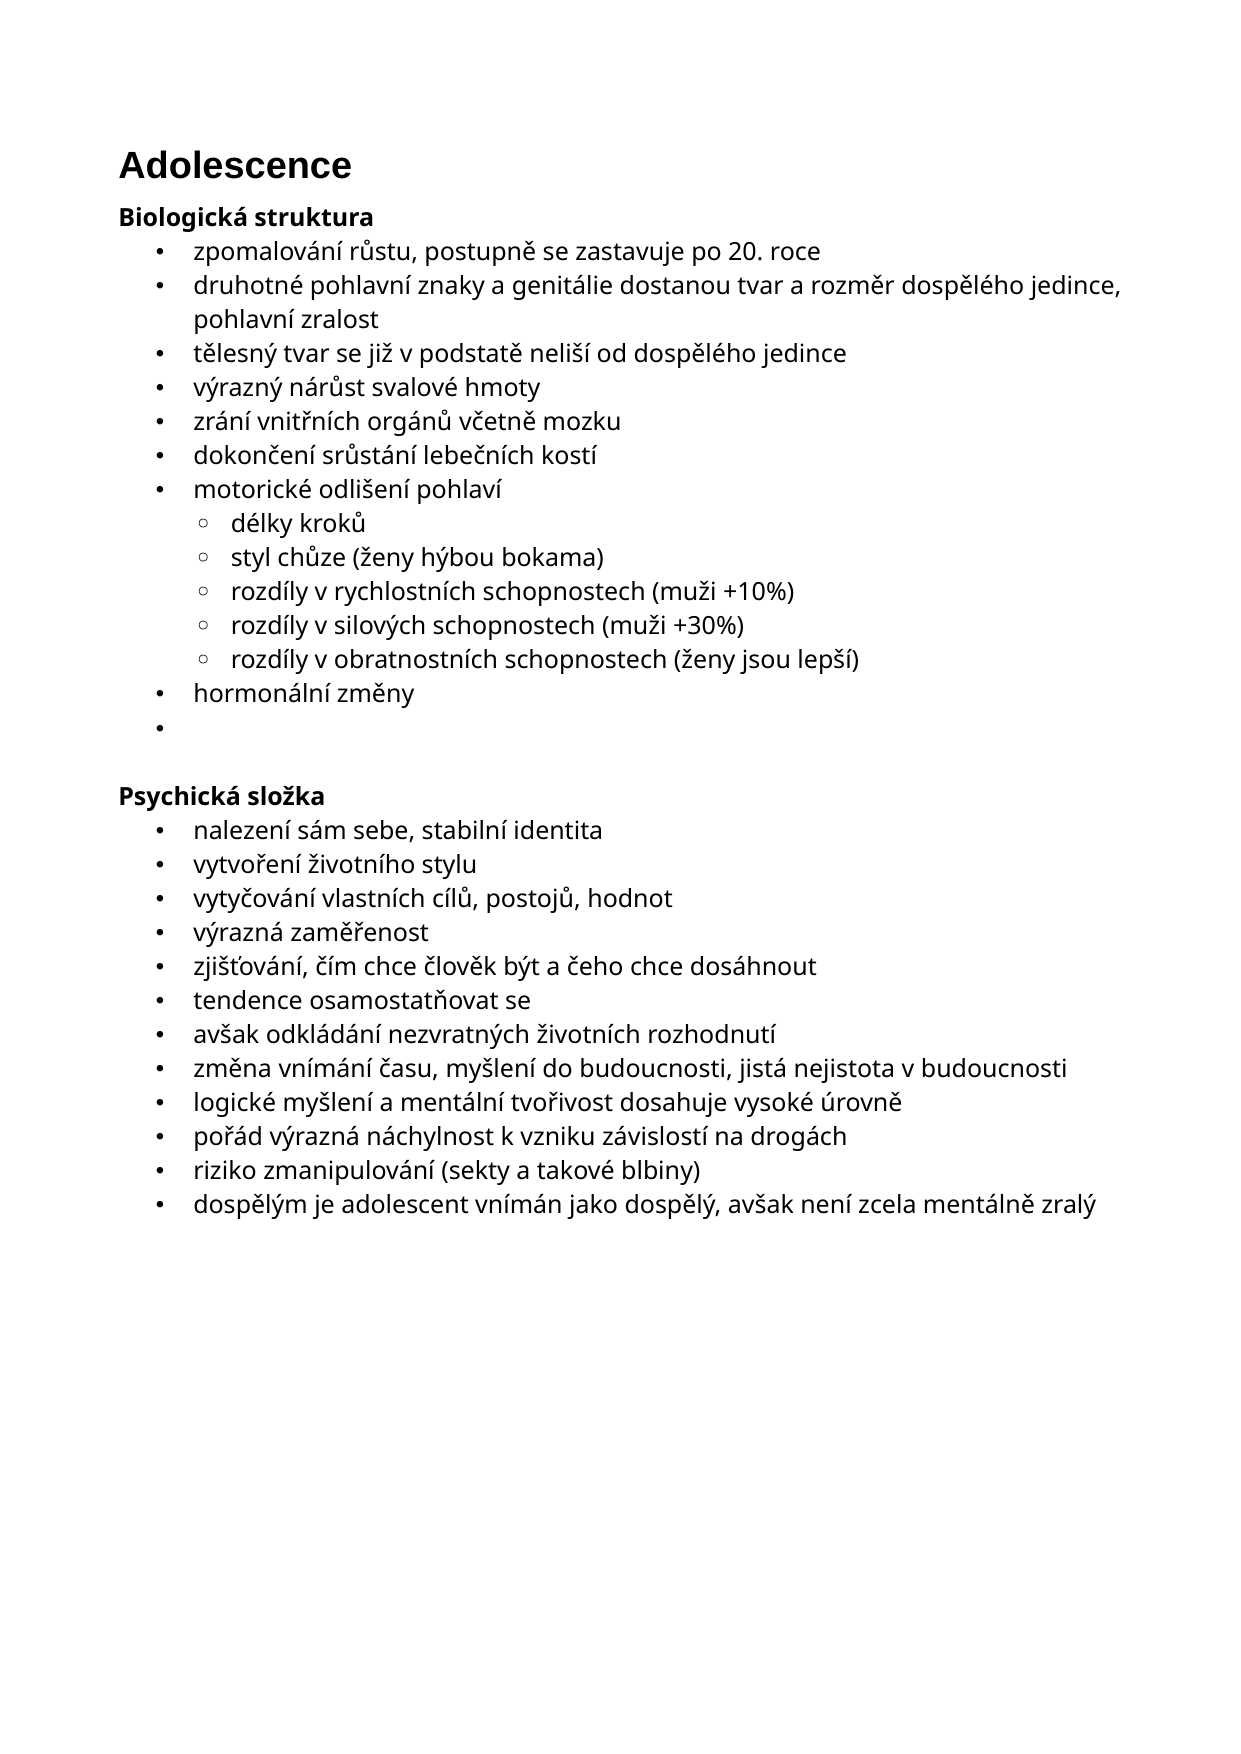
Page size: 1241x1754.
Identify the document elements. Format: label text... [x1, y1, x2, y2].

list tendence osamostatňovat se [156, 983, 1122, 1017]
subtitle Adolescence [118, 143, 1122, 187]
list vytvoření životního stylu [156, 846, 1122, 881]
list výrazný nárůst svalové hmoty [156, 369, 1122, 404]
list pořád výrazná náchylnost k vzniku závislostí na drogách [156, 1119, 1122, 1153]
list výrazná zaměřenost [156, 914, 1122, 949]
list tělesný tvar se již v podstatě neliší od dospělého jedince [156, 336, 1122, 369]
list styl chůze (ženy hýbou bokama) [193, 540, 1122, 574]
list zrání vnitřních orgánů včetně mozku [156, 404, 1122, 438]
list rozdíly v obratnostních schopnostech (ženy jsou lepší) [193, 642, 1122, 676]
list zjišťování, čím chce člověk být a čeho chce dosáhnout [156, 949, 1122, 983]
list logické myšlení a mentální tvořivost dosahuje vysoké úrovně [156, 1085, 1122, 1119]
list nalezení sám sebe, stabilní identita [156, 812, 1122, 846]
list zpomalování růstu, postupně se zastavuje po 20. roce [156, 233, 1122, 267]
text Biologická struktura [118, 199, 1122, 233]
list motorické odlišení pohlaví [156, 472, 1122, 506]
list hormonální změny [156, 676, 1122, 710]
list rozdíly v rychlostních schopnostech (muži +10%) [193, 574, 1122, 608]
text Psychická složka [118, 778, 1122, 812]
list vytyčování vlastních cílů, postojů, hodnot [156, 881, 1122, 914]
list dokončení srůstání lebečních kostí [156, 438, 1122, 472]
list druhotné pohlavní znaky a genitálie dostanou tvar a rozměr dospělého jedince, pohlavní zralost [156, 267, 1122, 336]
list změna vnímání času, myšlení do budoucnosti, jistá nejistota v budoucnosti [156, 1051, 1122, 1085]
list délky kroků [193, 506, 1122, 540]
list rozdíly v silových schopnostech (muži +30%) [193, 608, 1122, 642]
list dospělým je adolescent vnímán jako dospělý, avšak není zcela mentálně zralý [156, 1187, 1122, 1221]
list avšak odkládání nezvratných životních rozhodnutí [156, 1017, 1122, 1051]
list riziko zmanipulování (sekty a takové blbiny) [156, 1153, 1122, 1187]
